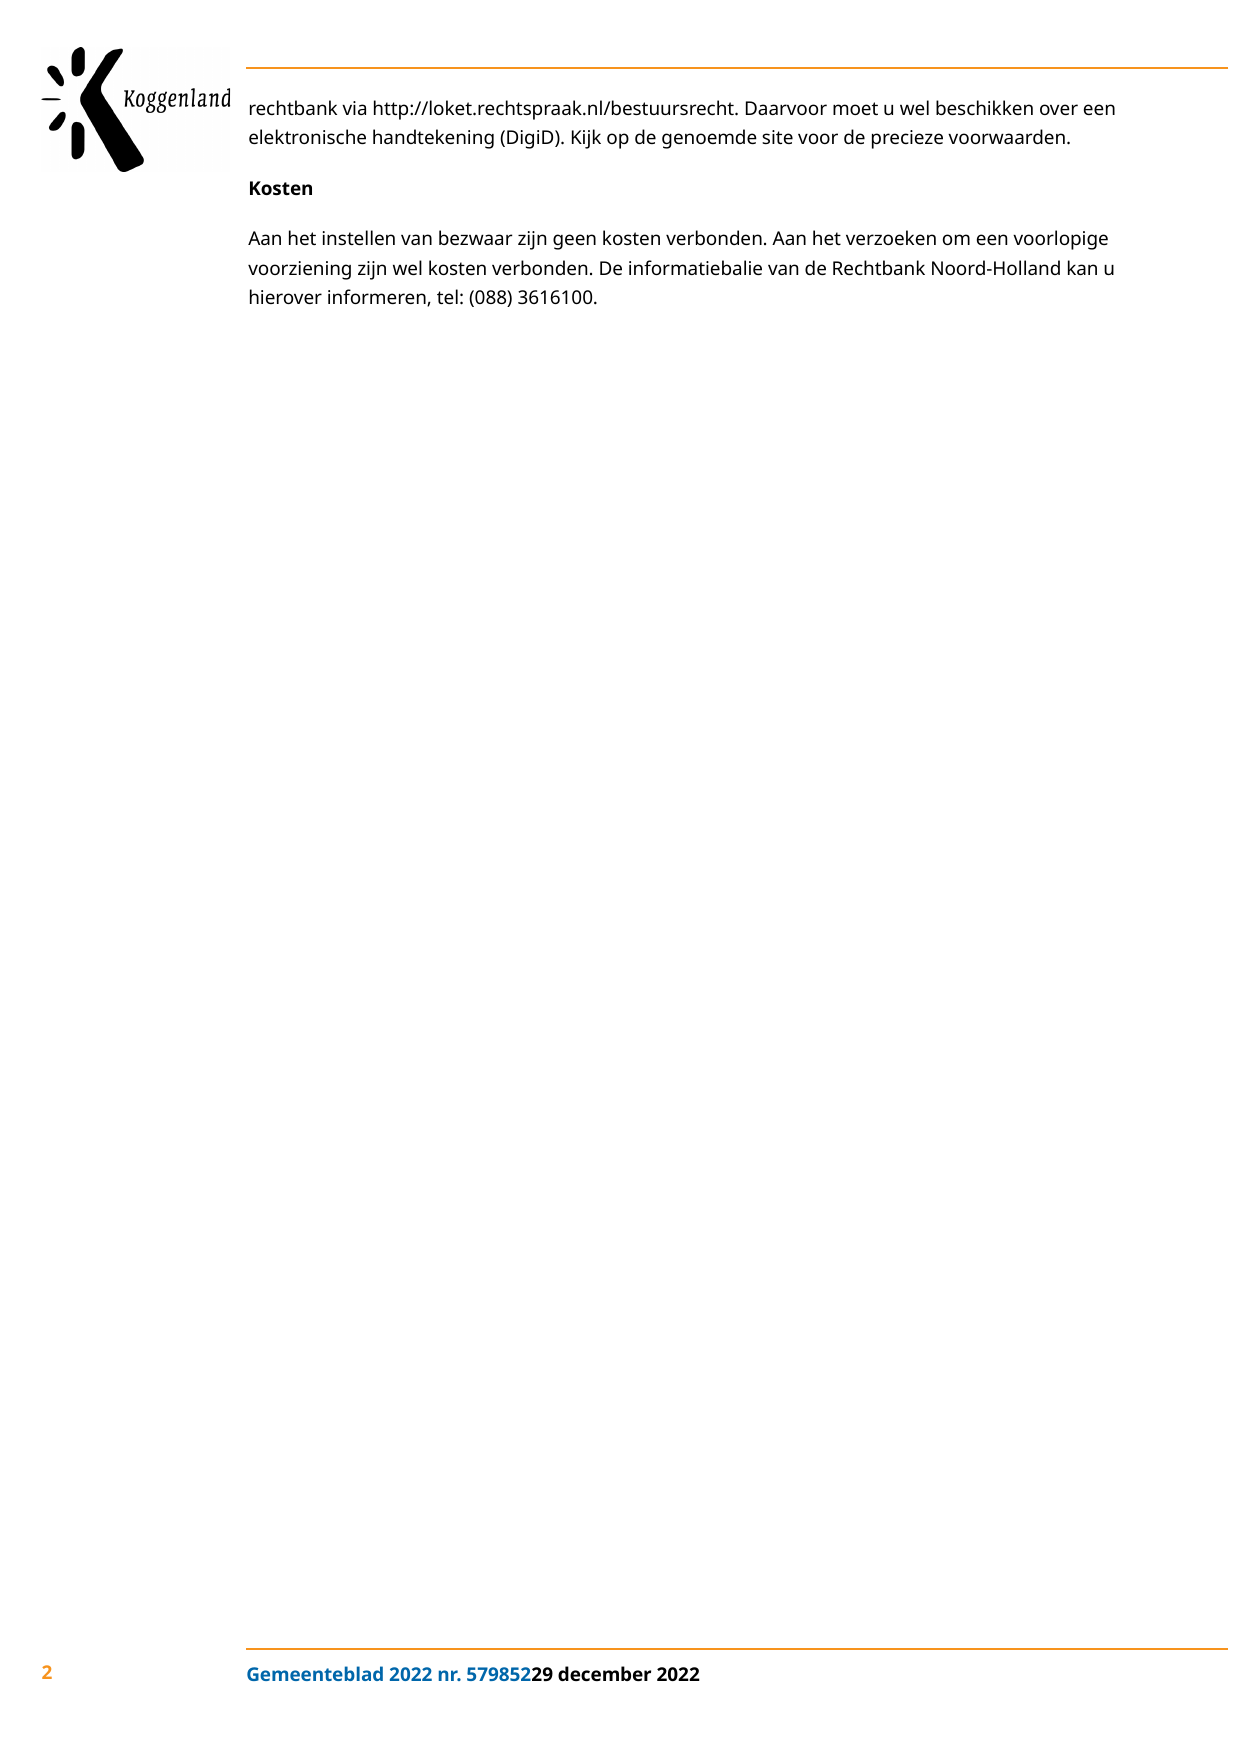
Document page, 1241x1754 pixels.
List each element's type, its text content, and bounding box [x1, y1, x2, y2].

text Kosten [248, 175, 1152, 201]
text Aan het instellen van bezwaar zijn geen kosten verbonden. Aan het verzoeken om een voorlopige voorziening zijn wel kosten verbonden. De informatiebalie van de Rechtbank Noord-Holland kan u hierover informeren, tel: (088) 3616100. [248, 225, 1152, 310]
text rechtbank via http://loket.rechtspraak.nl/bestuursrecht. Daarvoor moet u wel beschikken over een elektronische handtekening (DigiD). Kijk op de genoemde site voor de precieze voorwaarden. [248, 95, 1152, 150]
picture [41, 47, 231, 172]
